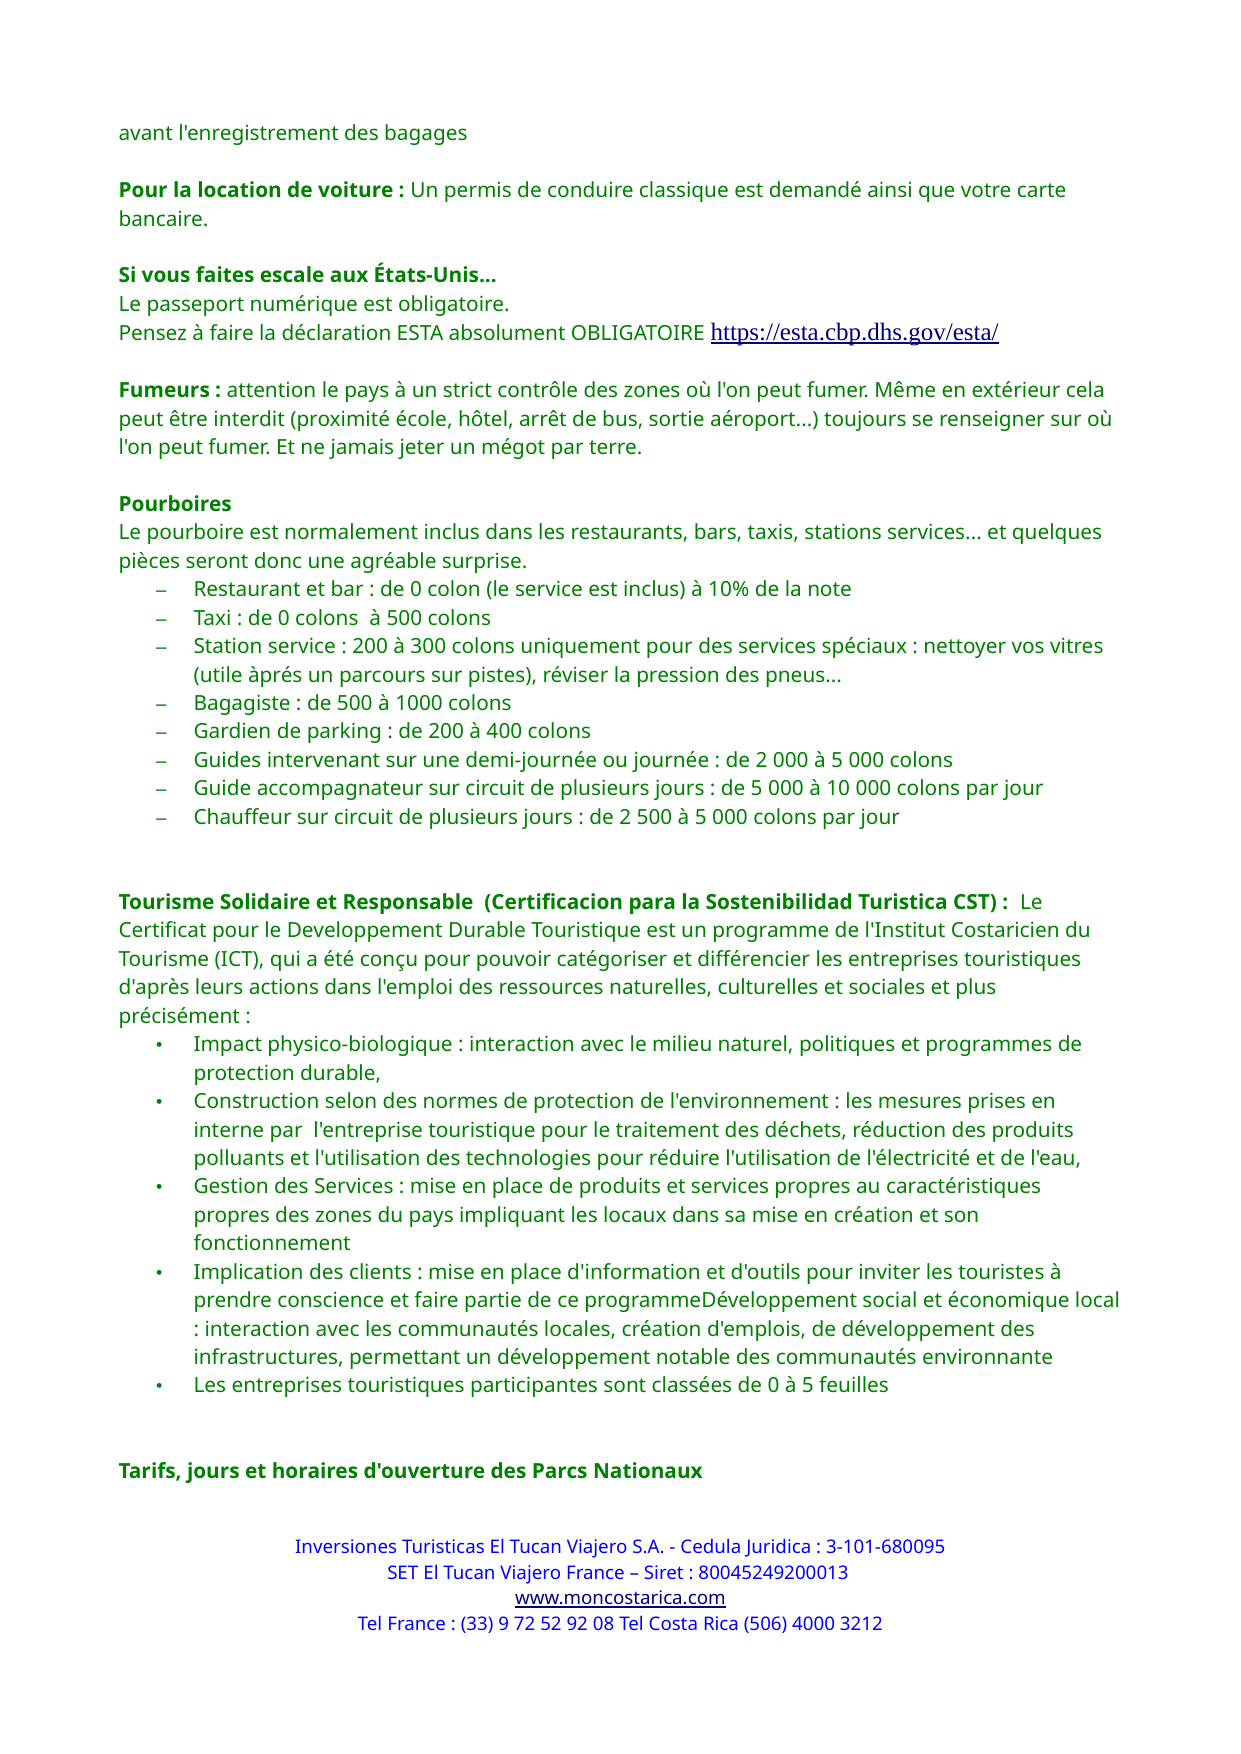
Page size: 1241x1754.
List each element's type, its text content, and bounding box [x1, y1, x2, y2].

text Le pourboire est normalement inclus dans les restaurants, bars, taxis, stations services... et quelques pièces seront donc une agréable surprise. [118, 517, 1122, 574]
list Impact physico-biologique : interaction avec le milieu naturel, politiques et programmes de protection durable, [156, 1029, 1122, 1086]
list Gardien de parking : de 200 à 400 colons [156, 717, 1122, 745]
text Pourboires [118, 489, 1122, 517]
list Les entreprises touristiques participantes sont classées de 0 à 5 feuilles [156, 1371, 1122, 1399]
text avant l'enregistrement des bagages [118, 118, 1122, 147]
list Chauffeur sur circuit de plusieurs jours : de 2 500 à 5 000 colons par jour [156, 802, 1122, 830]
text Pour la location de voiture : Un permis de conduire classique est demandé ainsi que votre carte bancaire. [118, 175, 1122, 232]
list Restaurant et bar : de 0 colon (le service est inclus) à 10% de la note [156, 574, 1122, 603]
list Taxi : de 0 colons à 500 colons [156, 603, 1122, 631]
list Station service : 200 à 300 colons uniquement pour des services spéciaux : nettoyer vos vitres (utile àprés un parcours sur pistes), réviser la pression des pneus... [156, 631, 1122, 688]
text Le passeport numérique est obligatoire. Pensez à faire la déclaration ESTA absolument OBLIGATOIRE https://esta.cbp.dhs.gov/esta/ [118, 289, 1122, 347]
list Guides intervenant sur une demi-journée ou journée : de 2 000 à 5 000 colons [156, 745, 1122, 773]
list Bagagiste : de 500 à 1000 colons [156, 688, 1122, 717]
text Si vous faites escale aux États-Unis... [118, 232, 1122, 289]
list Guide accompagnateur sur circuit de plusieurs jours : de 5 000 à 10 000 colons par jour [156, 773, 1122, 802]
list Implication des clients : mise en place d'information et d'outils pour inviter les touristes à prendre conscience et faire partie de ce programmeDéveloppement social et économique local : interaction avec les communautés locales, création d'emplois, de développement des infrastructures, permettant un développement notable des communautés environnante [156, 1257, 1122, 1371]
text Tarifs, jours et horaires d'ouverture des Parcs Nationaux [118, 1456, 1122, 1484]
text Tourisme Solidaire et Responsable (Certificacion para la Sostenibilidad Turistica CST) : Le Certificat pour le Developpement Durable Touristique est un programme de l'Institut Costaricien du Tourisme (ICT), qui a été conçu pour pouvoir catégoriser et différencier les entreprises touristiques d'après leurs actions dans l'emploi des ressources naturelles, culturelles et sociales et plus précisément : [118, 887, 1122, 1029]
text Fumeurs : attention le pays à un strict contrôle des zones où l'on peut fumer. Même en extérieur cela peut être interdit (proximité école, hôtel, arrêt de bus, sortie aéroport...) toujours se renseigner sur où l'on peut fumer. Et ne jamais jeter un mégot par terre. [118, 375, 1122, 461]
list Gestion des Services : mise en place de produits et services propres au caractéristiques propres des zones du pays impliquant les locaux dans sa mise en création et son fonctionnement [156, 1172, 1122, 1257]
list Construction selon des normes de protection de l'environnement : les mesures prises en interne par l'entreprise touristique pour le traitement des déchets, réduction des produits polluants et l'utilisation des technologies pour réduire l'utilisation de l'électricité et de l'eau, [156, 1086, 1122, 1172]
